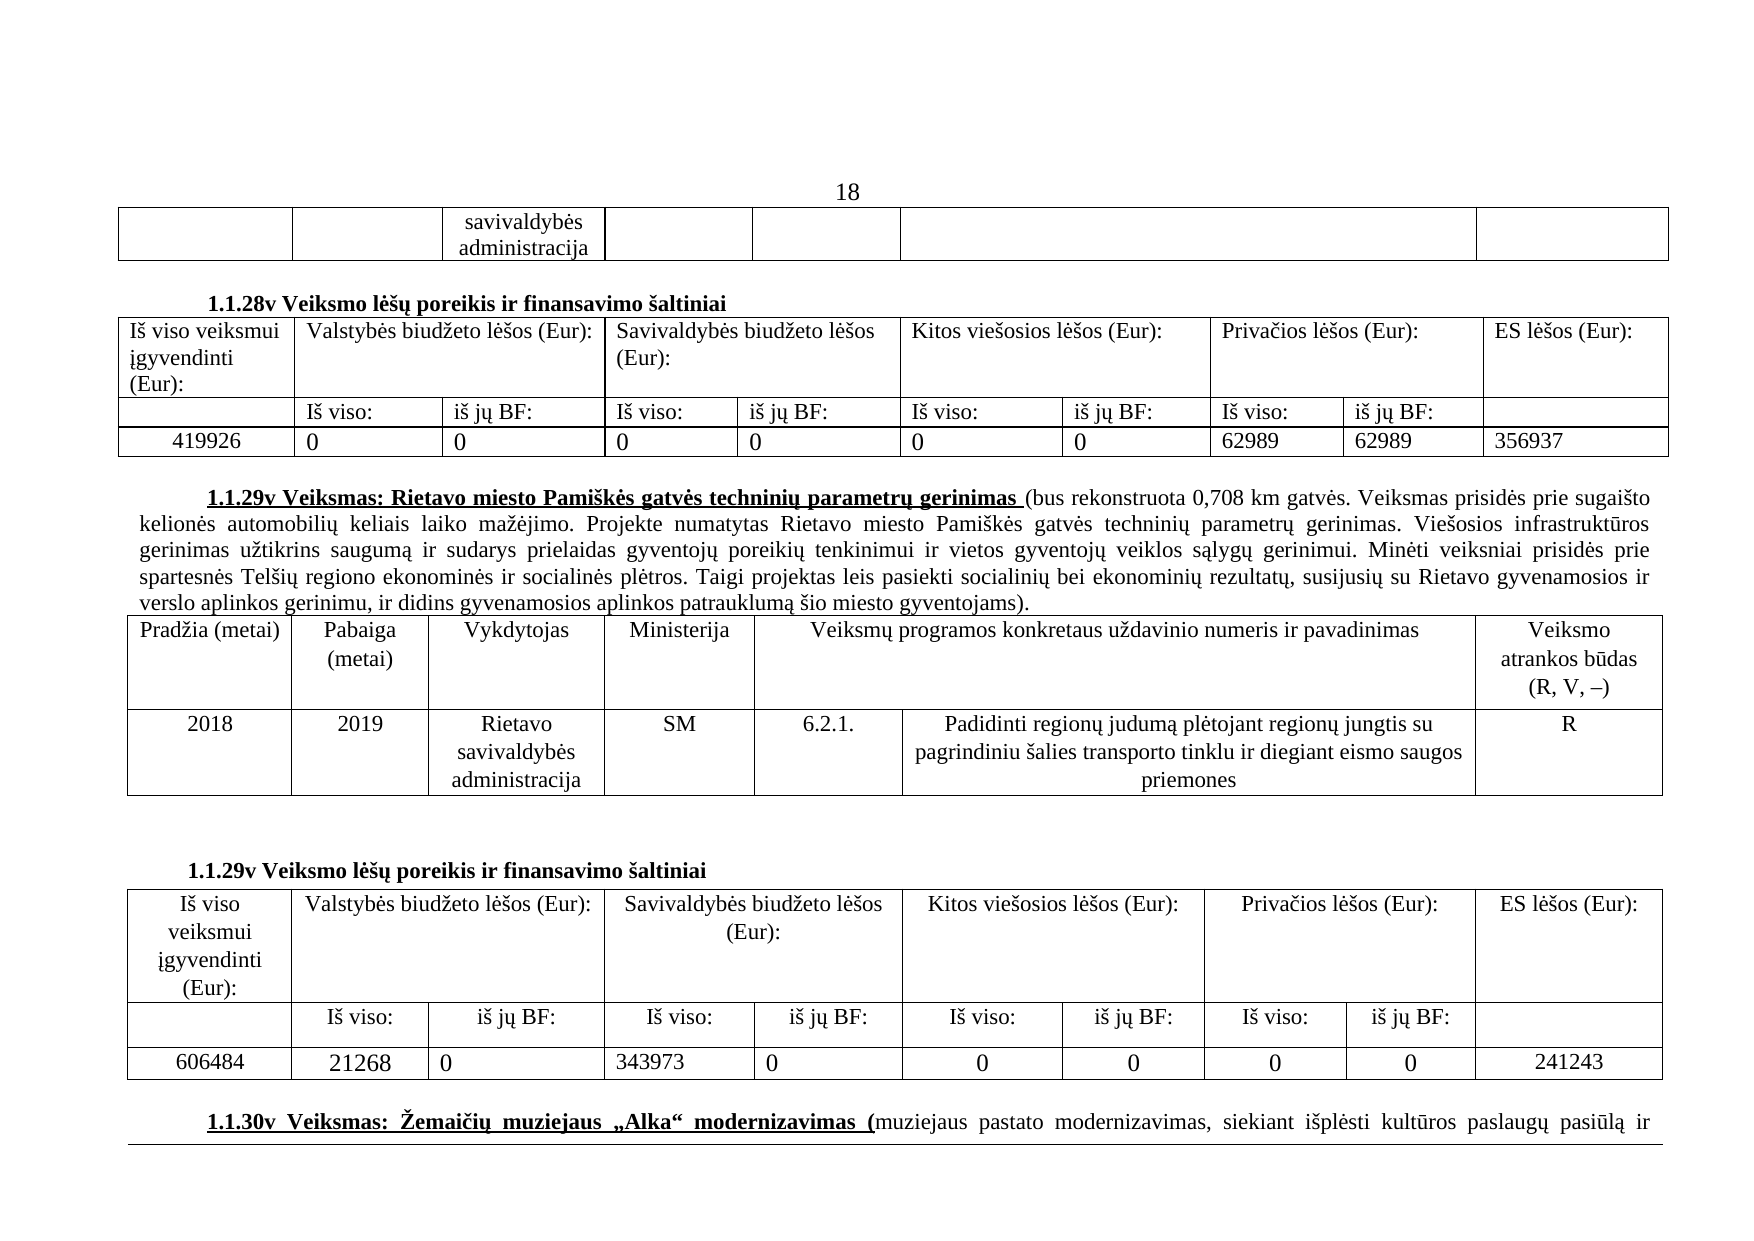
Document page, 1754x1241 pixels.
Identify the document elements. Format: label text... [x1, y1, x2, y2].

table_cell iš jų BF: [738, 398, 900, 426]
table_cell Privačios lėšos (Eur): [1205, 890, 1475, 1002]
table_cell 419926 [119, 428, 294, 456]
table_cell Iš viso: [903, 1003, 1062, 1047]
table_cell 356937 [1484, 428, 1668, 456]
table_cell Iš viso: [1211, 398, 1343, 426]
table_cell iš jų BF: [1063, 398, 1210, 426]
table_cell Iš viso: [292, 1003, 428, 1047]
table_cell Valstybės biudžeto lėšos (Eur): [292, 890, 604, 1002]
table_cell Iš viso: [606, 398, 737, 426]
table_cell iš jų BF: [1344, 398, 1483, 426]
table_cell [1476, 1003, 1662, 1047]
table_cell 6.2.1. [755, 710, 902, 795]
table_cell 62989 [1211, 428, 1343, 456]
table_cell 0 [903, 1048, 1062, 1078]
table_cell 2018 [128, 710, 291, 795]
table_cell [293, 208, 442, 260]
table_cell 2019 [292, 710, 428, 795]
table_cell 0 [443, 428, 604, 456]
table_cell 0 [1063, 1048, 1204, 1078]
table_cell Veiksmų programos konkretaus uždavinio numeris ir pavadinimas [755, 616, 1475, 709]
table_cell [119, 208, 292, 260]
table_cell [901, 208, 1476, 260]
table_header Savivaldybės biudžeto lėšos (Eur): [606, 318, 900, 397]
table_cell iš jų BF: [755, 1003, 902, 1047]
text 1.1.28v Veiksmo lėšų poreikis ir finansavimo šaltiniai [118, 290, 1577, 317]
table_cell 241243 [1476, 1048, 1662, 1078]
table_cell [1477, 208, 1668, 260]
table_header Iš viso veiksmui įgyvendinti (Eur): [119, 318, 294, 397]
table_cell Pradžia (metai) [128, 616, 291, 709]
table_cell 1.1.30v Veiksmas: Žemaičių muziejaus „Alka“ modernizavimas (muziejaus pastato modernizavimas, siekiant išplėsti kultūros paslaugų pasiūlą ir [128, 1080, 1663, 1144]
table_cell 0 [901, 428, 1062, 456]
table_cell 343973 [605, 1048, 754, 1078]
table_cell Iš viso: [1205, 1003, 1346, 1047]
table_cell Padidinti regionų judumą plėtojant regionų jungtis su pagrindiniu šalies transporto tinklu ir diegiant eismo saugos priemones [903, 710, 1475, 795]
table_cell Kitos viešosios lėšos (Eur): [903, 890, 1204, 1002]
table_cell Iš viso veiksmui įgyvendinti (Eur): [128, 890, 291, 1002]
table_cell Pabaiga (metai) [292, 616, 428, 709]
table_cell Iš viso: [295, 398, 442, 426]
table_cell 0 [1063, 428, 1210, 456]
table_cell 0 [429, 1048, 604, 1078]
table_header Privačios lėšos (Eur): [1211, 318, 1483, 397]
table_cell iš jų BF: [429, 1003, 604, 1047]
table_cell 606484 [128, 1048, 291, 1078]
table_cell savivaldybės administracija [443, 208, 604, 260]
table_cell 0 [738, 428, 900, 456]
table_cell 0 [755, 1048, 902, 1078]
table_cell iš jų BF: [1063, 1003, 1204, 1047]
table_cell Savivaldybės biudžeto lėšos (Eur): [605, 890, 902, 1002]
table_cell Veiksmo atrankos būdas (R, V, –) [1476, 616, 1662, 709]
table_cell ES lėšos (Eur): [1476, 890, 1662, 1002]
table_cell Iš viso: [605, 1003, 754, 1047]
table_cell 0 [1347, 1048, 1475, 1078]
table_cell 21268 [292, 1048, 428, 1078]
table_cell iš jų BF: [443, 398, 604, 426]
table_header Kitos viešosios lėšos (Eur): [901, 318, 1210, 397]
table_cell Rietavo savivaldybės administracija [429, 710, 604, 795]
table_cell [128, 826, 1663, 857]
table_cell SM [605, 710, 754, 795]
table_cell 62989 [1344, 428, 1483, 456]
table_cell R [1476, 710, 1662, 795]
table_cell 0 [295, 428, 442, 456]
table_cell Iš viso: [901, 398, 1062, 426]
table_cell 0 [606, 428, 737, 456]
table_cell [119, 398, 294, 426]
table_cell [1484, 398, 1668, 426]
table_cell 1.1.29v Veiksmo lėšų poreikis ir finansavimo šaltiniai [128, 857, 1663, 888]
table_cell Vykdytojas [429, 616, 604, 709]
table_cell iš jų BF: [1347, 1003, 1475, 1047]
table_cell Ministerija [605, 616, 754, 709]
table_header Valstybės biudžeto lėšos (Eur): [295, 318, 604, 397]
table_cell 0 [1205, 1048, 1346, 1078]
table_cell [128, 796, 1663, 826]
table_header ES lėšos (Eur): [1484, 318, 1668, 397]
table_header 1.1.29v Veiksmas: Rietavo miesto Pamiškės gatvės techninių parametrų gerinimas (bus rekonstruota 0,708 km gatvės. Veiksmas prisidės prie sugaišto kelionės automobilių keliais laiko mažėjimo. Projekte numatytas Rietavo miesto Pamiškės gatvės techninių parametrų gerinimas. Viešosios infrastruktūros gerinimas užtikrins saugumą ir sudarys prielaidas gyventojų poreikių tenkinimui ir vietos gyventojų veiklos sąlygų gerinimui. Minėti veiksniai prisidės prie spartesnės Telšių regiono ekonominės ir socialinės plėtros. Taigi projektas leis pasiekti socialinių bei ekonominių rezultatų, susijusių su Rietavo gyvenamosios ir verslo aplinkos gerinimu, ir didins gyvenamosios aplinkos patrauklumą šio miesto gyventojams). [128, 484, 1663, 615]
table_cell [128, 1003, 291, 1047]
table_cell [753, 208, 900, 260]
table_cell [606, 208, 752, 260]
